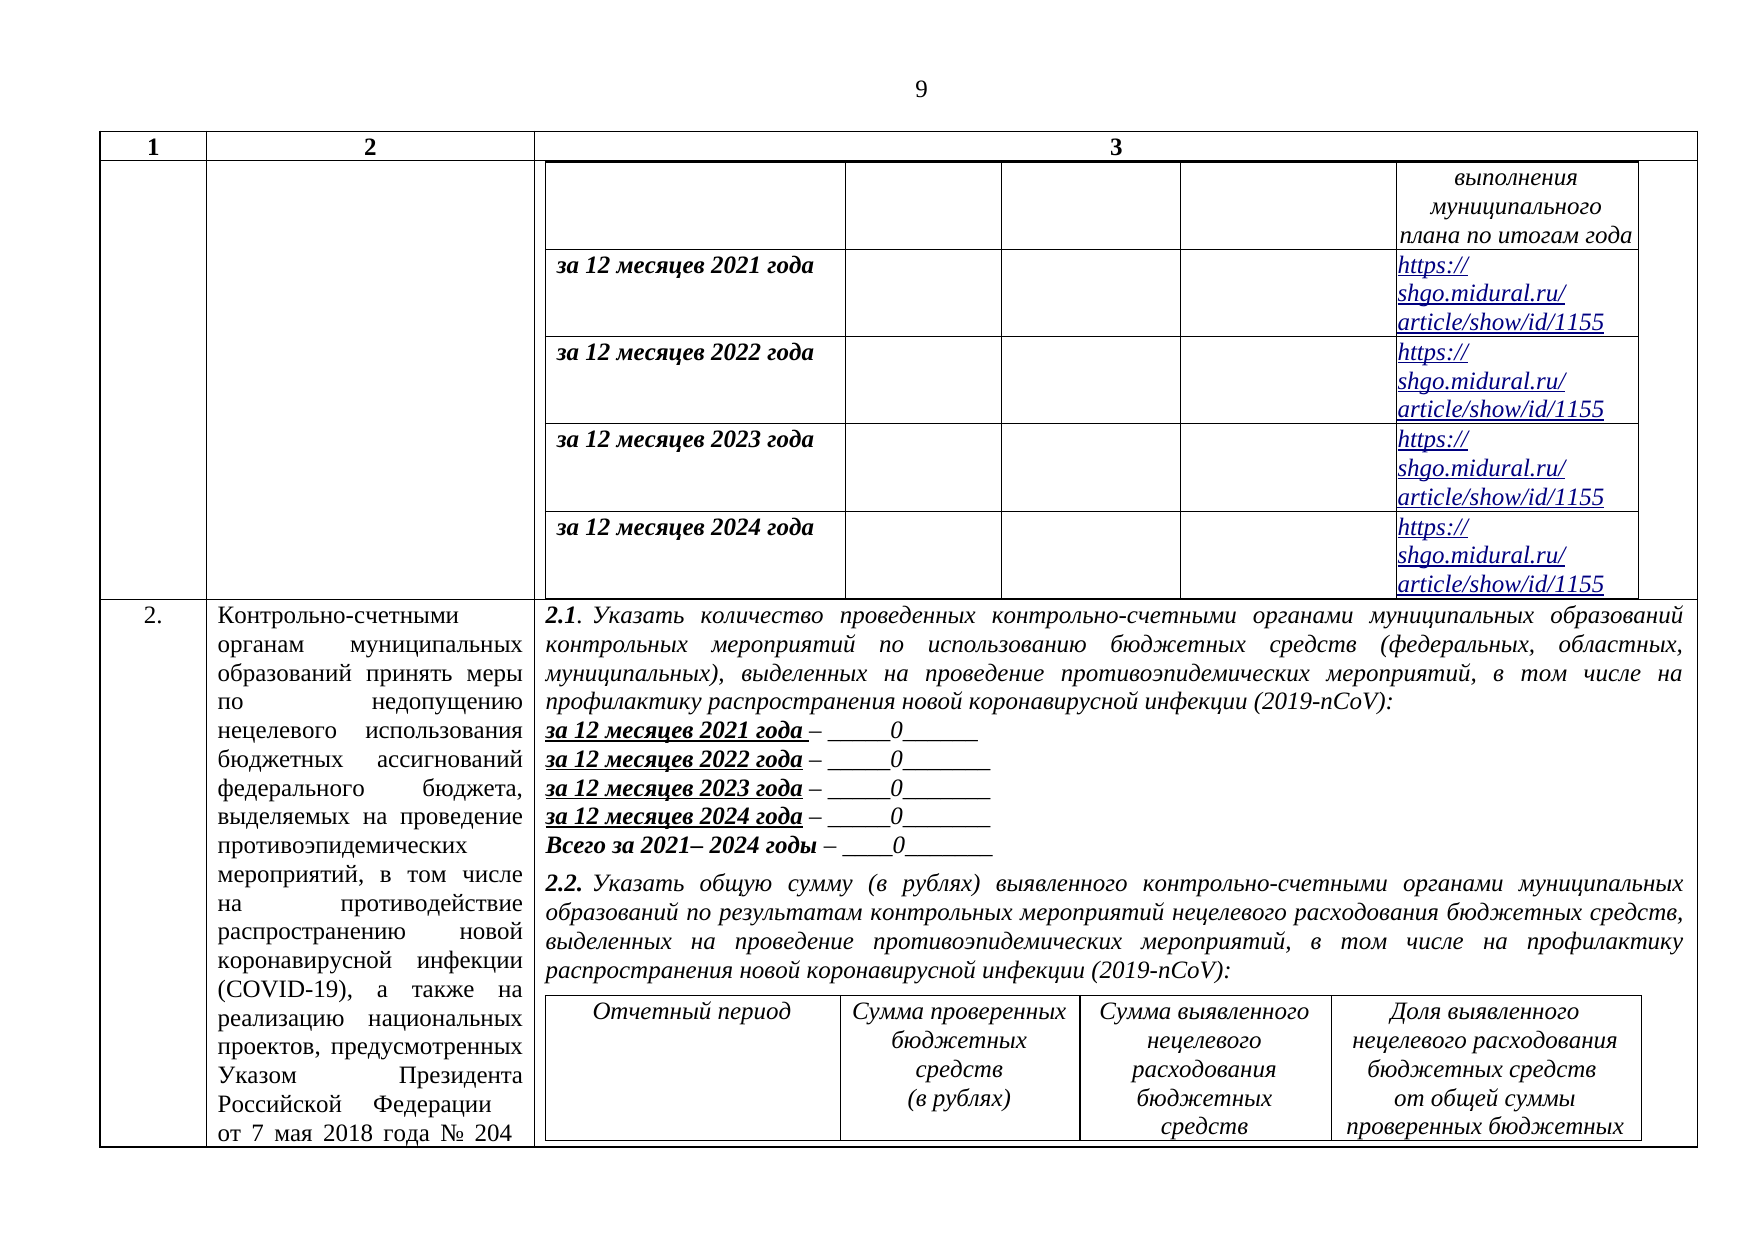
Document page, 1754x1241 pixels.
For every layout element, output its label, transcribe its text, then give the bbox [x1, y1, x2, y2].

table_header Сумма выявленного нецелевого расходования бюджетных средств [1081, 996, 1331, 1140]
table_cell 2.1. Указать количество проведенных контрольно-счетными органами муниципальных образований контрольных мероприятий по использованию бюджетных средств (федеральных, областных, муниципальных), выделенных на проведение противоэпидемических мероприятий, в том числе на профилактику распространения новой коронавирусной инфекции (2019-nCoV): за 12 месяцев 2021 года – _____0______ за 12 месяцев 2022 года – _____0_______ за 12 месяцев 2023 года – _____0_______ за 12 месяцев 2024 года – _____0_______ Всего за 2021– 2024 годы – ____0_______ 2.2. Указать общую сумму (в рублях) выявленного контрольно-счетными органами муниципальных образований по результатам контрольных мероприятий нецелевого расходования бюджетных средств, выделенных на проведение противоэпидемических мероприятий, в том числе на профилактику распространения новой коронавирусной инфекции (2019-nCoV): [535, 600, 1697, 1146]
table_header Сумма проверенных бюджетных средств (в рублях) [841, 996, 1079, 1140]
table_cell за 12 месяцев 2023 года [546, 424, 845, 511]
table_cell [1181, 163, 1396, 249]
table_cell [101, 161, 206, 599]
table_header 1 [101, 132, 206, 160]
table_cell [1181, 337, 1396, 423]
table_header Отчетный период [546, 996, 840, 1140]
table_cell https://shgo.midural.ru/article/show/id/1155 [1397, 250, 1638, 336]
table_cell за 12 месяцев 2021 года [546, 250, 845, 336]
table_cell 2. [101, 600, 206, 1146]
table_cell [1002, 337, 1180, 423]
table_cell за 12 месяцев 2024 года [546, 512, 845, 598]
table_header Доля выявленного нецелевого расходования бюджетных средств от общей суммы проверенных бюджетных [1332, 996, 1641, 1140]
table_cell Контрольно-счетными органам муниципальных образований принять меры по недопущению нецелевого использования бюджетных ассигнований федерального бюджета, выделяемых на проведение противоэпидемических мероприятий, в том числе на противодействие распространению новой коронавирусной инфекции (COVID-19), а также на реализацию национальных проектов, предусмотренных Указом Президента Российской Федерации от 7 мая 2018 года № 204 [207, 600, 534, 1146]
table_header 3 [535, 132, 1697, 160]
table_header [546, 163, 845, 249]
table_cell [846, 512, 1001, 598]
table_cell [846, 250, 1001, 336]
table_cell за 12 месяцев 2022 года [546, 337, 845, 423]
table_cell [1181, 512, 1396, 598]
table_cell [1002, 424, 1180, 511]
table_cell [1002, 250, 1180, 336]
table_header выполнения муниципального плана по итогам года [1397, 163, 1638, 249]
table_cell [1002, 163, 1180, 249]
table_cell [1181, 250, 1396, 336]
table_cell https://shgo.midural.ru/article/show/id/1155 [1397, 424, 1638, 511]
table_cell [846, 163, 1001, 249]
table_cell https://shgo.midural.ru/article/show/id/1155 [1397, 512, 1638, 598]
table_cell [1002, 512, 1180, 598]
table_cell [846, 337, 1001, 423]
table_cell [1181, 424, 1396, 511]
table_cell [846, 424, 1001, 511]
table_cell https://shgo.midural.ru/article/show/id/1155 [1397, 337, 1638, 423]
table_header 2 [207, 132, 534, 160]
table_cell [207, 161, 534, 599]
